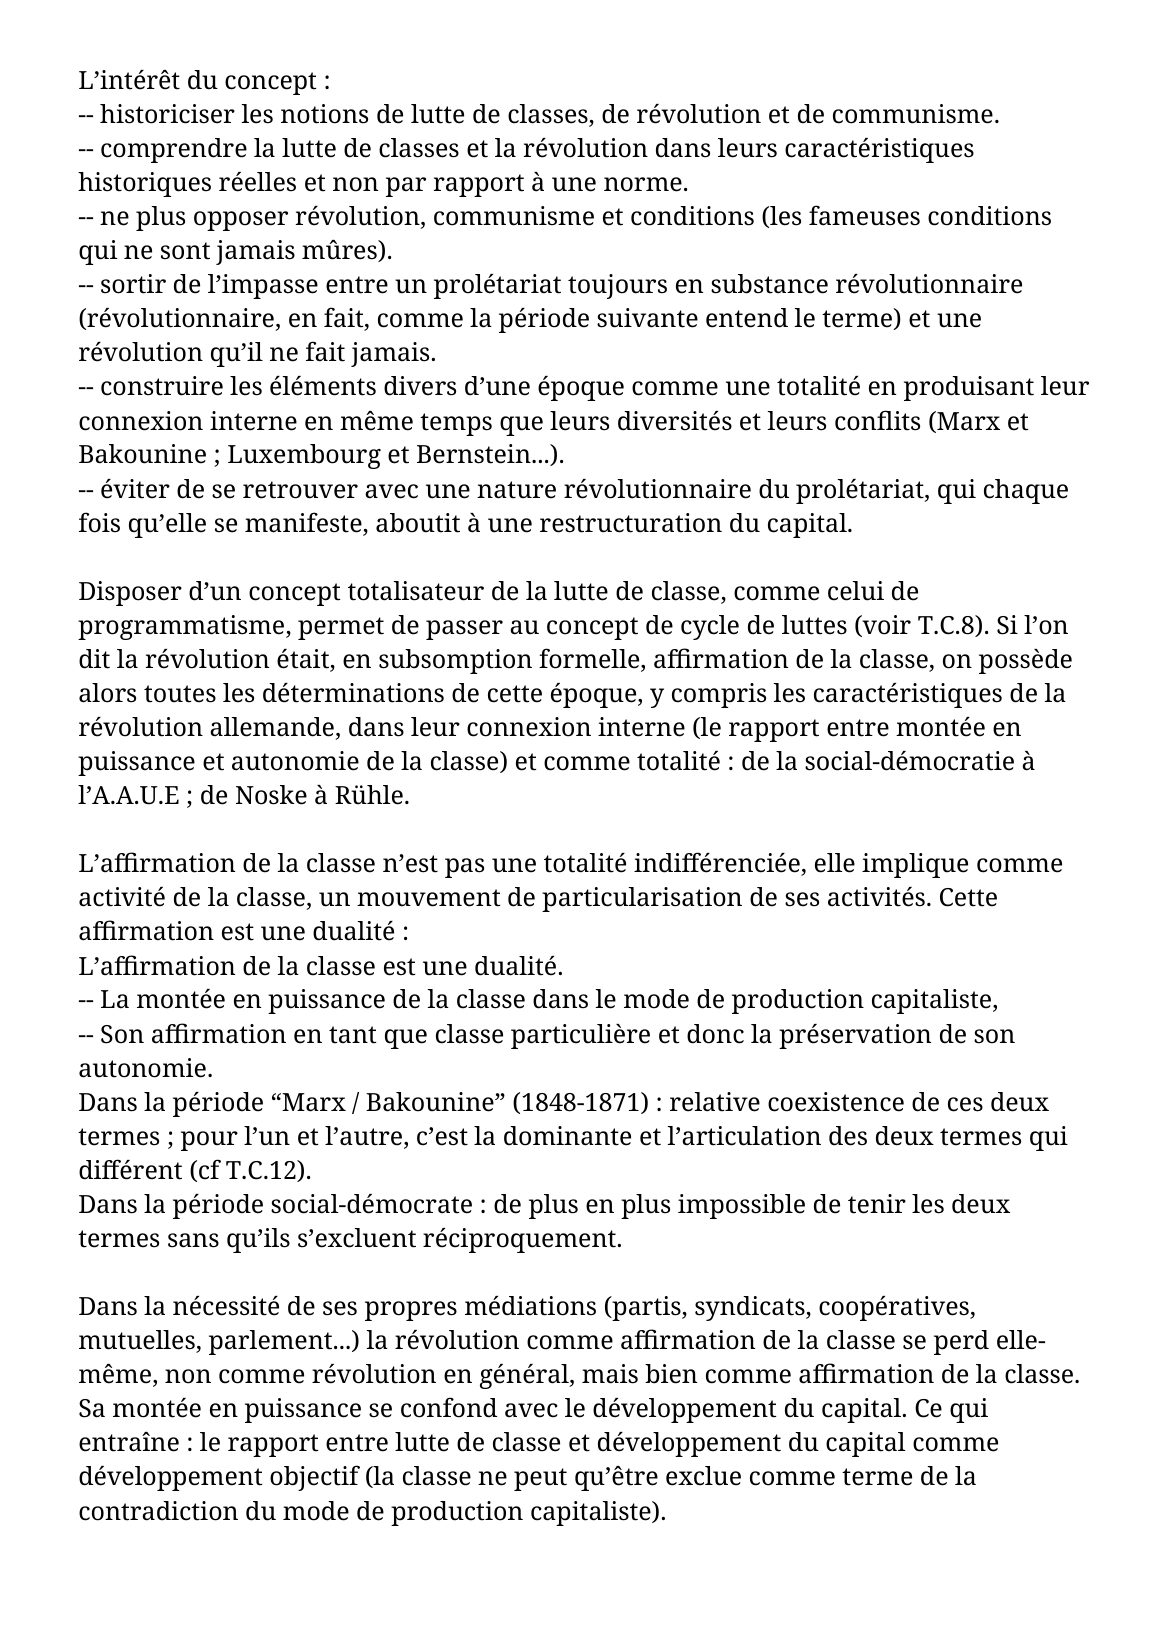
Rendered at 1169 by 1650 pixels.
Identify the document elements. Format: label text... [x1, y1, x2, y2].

text -- comprendre la lutte de classes et la révolution dans leurs caractéristiques historiques réelles et non par rapport à une norme. [689, 131, 1091, 199]
text -- La montée en puissance de la classe dans le mode de production capitaliste, [999, 982, 1091, 1016]
text -- éviter de se retrouver avec une nature révolutionnaire du prolétariat, qui chaque fois qu’elle se manifeste, aboutit à une restructuration du capital. [853, 471, 1091, 539]
text -- Son affirmation en tant que classe particulière et donc la préservation de son autonomie. [213, 1016, 1091, 1084]
text Dans la période “Marx / Bakounine” (1848-1871) : relative coexistence de ces deux termes ; pour l’un et l’autre, c’est la dominante et l’articulation des deux termes qui différent (cf T.C.12). [78, 1084, 1091, 1187]
text -- construire les éléments divers d’une époque comme une totalité en produisant leur connexion interne en même temps que leurs diversités et leurs conflits (Marx et Bakounine ; Luxembourg et Bernstein...). [565, 369, 1091, 471]
text -- ne plus opposer révolution, communisme et conditions (les fameuses conditions qui ne sont jamais mûres). [393, 199, 1091, 267]
text L’intérêt du concept : [78, 62, 1091, 97]
text L’affirmation de la classe n’est pas une totalité indifférenciée, elle implique comme activité de la classe, un mouvement de particularisation de ses activités. Cette affirmation est une dualité : [409, 846, 1091, 948]
text Dans la période social-démocrate : de plus en plus impossible de tenir les deux termes sans qu’ils s’excluent réciproquement. [623, 1187, 1091, 1255]
text Dans la nécessité de ses propres médiations (partis, syndicats, coopératives, mutuelles, parlement...) la révolution comme affirmation de la classe se perd elle-même, non comme révolution en général, mais bien comme affirmation de la classe. Sa montée en puissance se confond avec le développement du capital. Ce qui entraîne : le rapport entre lutte de classe et développement du capital comme développement objectif (la classe ne peut qu’être exclue comme terme de la contradiction du mode de production capitaliste). [667, 1289, 1091, 1527]
text -- historiciser les notions de lutte de classes, de révolution et de communisme. [1001, 97, 1091, 131]
text L’affirmation de la classe est une dualité. [564, 948, 1091, 982]
text -- sortir de l’impasse entre un prolétariat toujours en substance révolutionnaire (révolutionnaire, en fait, comme la période suivante entend le terme) et une révolution qu’il ne fait jamais. [437, 267, 1091, 369]
text Disposer d’un concept totalisateur de la lutte de classe, comme celui de programmatisme, permet de passer au concept de cycle de luttes (voir T.C.8). Si l’on dit la révolution était, en subsomption formelle, affirmation de la classe, on possède alors toutes les déterminations de cette époque, y compris les caractéristiques de la révolution allemande, dans leur connexion interne (le rapport entre montée en puissance et autonomie de la classe) et comme totalité : de la social-démocratie à l’A.A.U.E ; de Noske à Rühle. [78, 573, 1091, 812]
